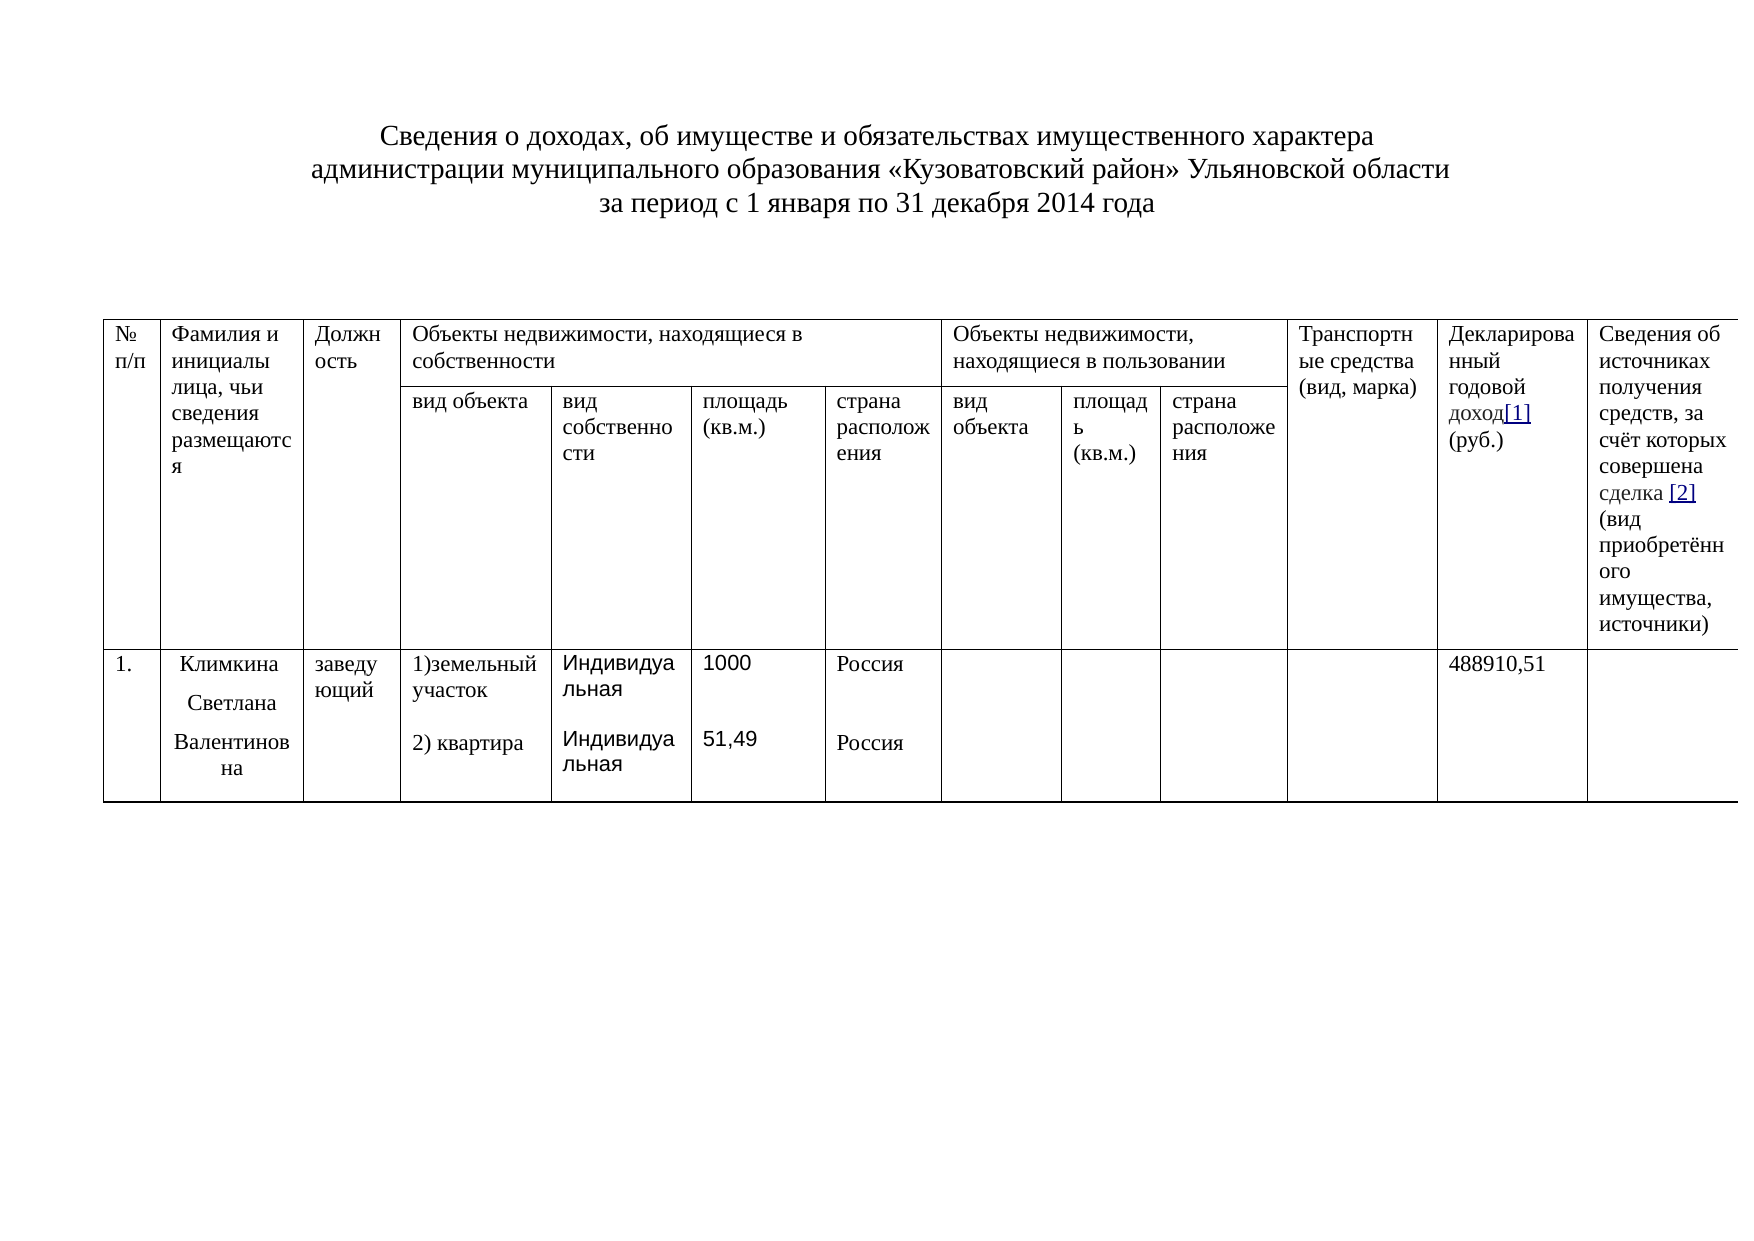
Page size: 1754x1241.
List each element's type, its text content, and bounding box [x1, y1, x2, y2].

table_cell [942, 650, 1061, 801]
table_cell вид собственности [552, 387, 691, 649]
table_cell [1588, 650, 1738, 801]
table_cell [1161, 650, 1287, 801]
table_cell [1288, 650, 1437, 801]
text за период с 1 января по 31 декабря 2014 года [118, 185, 1636, 219]
table_header № п/п [104, 320, 160, 649]
table_cell Индивидуальная Индивидуальная [552, 650, 691, 801]
table_cell площадь (кв.м.) [1062, 387, 1160, 649]
table_cell страна расположения [826, 387, 941, 649]
table_header Должность [304, 320, 400, 649]
table_cell страна расположения [1161, 387, 1287, 649]
text администрации муниципального образования «Кузоватовский район» Ульяновской области [118, 152, 1636, 185]
text Сведения о доходах, об имуществе и обязательствах имущественного характера [118, 118, 1636, 152]
table_cell вид объекта [942, 387, 1061, 649]
table_cell [1062, 650, 1160, 801]
table_cell 488910,51 [1438, 650, 1587, 801]
table_cell заведующий [304, 650, 400, 801]
table_header Транспортные средства (вид, марка) [1288, 320, 1437, 649]
table_cell 1000 51,49 [692, 650, 825, 801]
table_header Объекты недвижимости, находящиеся в собственности [401, 320, 941, 386]
table_cell Климкина Светлана Валентиновна [161, 650, 303, 801]
table_header Сведения об источниках получения средств, за счёт которых совершена сделка [2] (вид приобретённого имущества, источники) [1588, 320, 1738, 649]
table_cell 1. [104, 650, 160, 801]
table_header Объекты недвижимости, находящиеся в пользовании [942, 320, 1287, 386]
table_cell Россия Россия [826, 650, 941, 801]
table_header Декларированный годовой доход[1] (руб.) [1438, 320, 1587, 649]
table_header Фамилия и инициалы лица, чьи сведения размещаются [161, 320, 303, 649]
table_cell вид объекта [401, 387, 551, 649]
table_cell площадь (кв.м.) [692, 387, 825, 649]
table_cell 1)земельный участок 2) квартира [401, 650, 551, 801]
